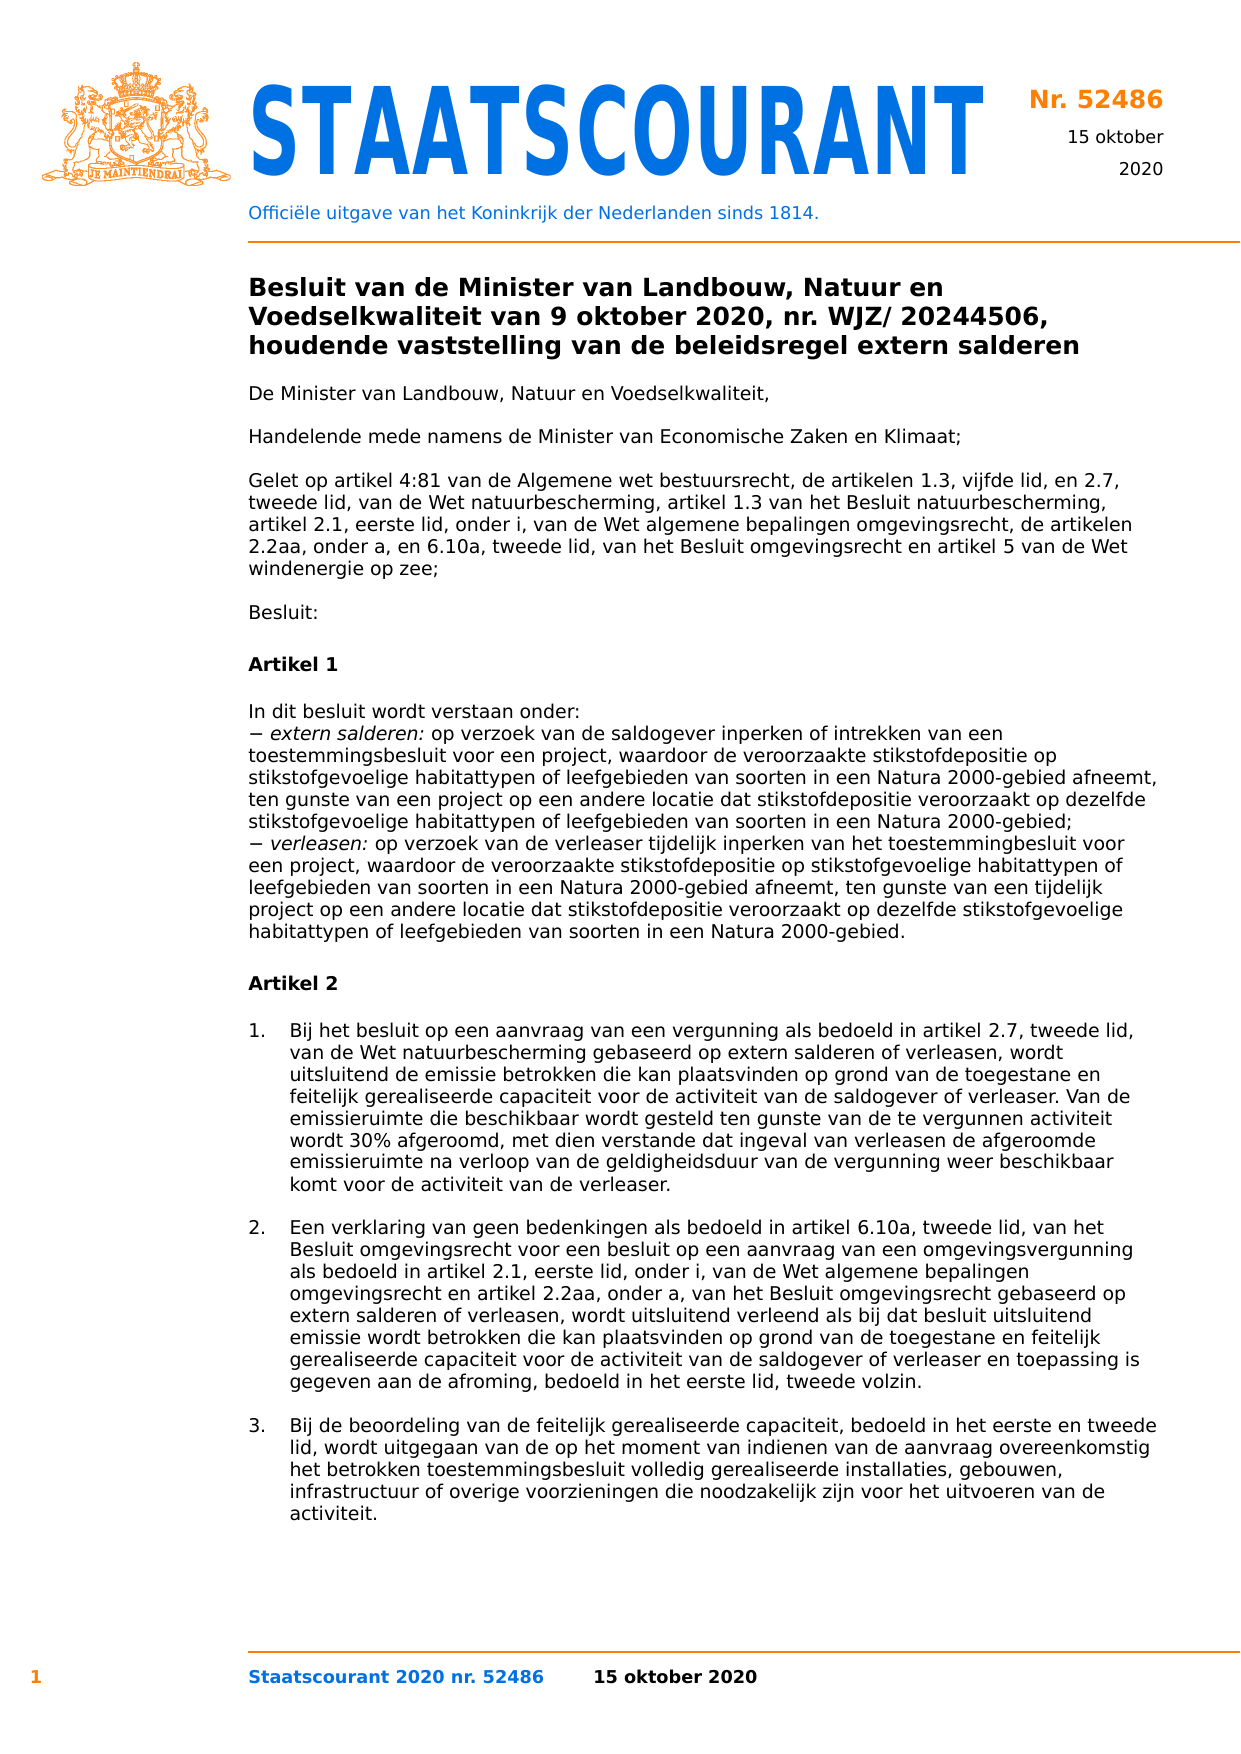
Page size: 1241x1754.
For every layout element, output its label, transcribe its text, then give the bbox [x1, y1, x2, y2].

text 2. Een verklaring van geen bedenkingen als bedoeld in artikel 6.10a, tweede lid, van het Besluit omgevingsrecht voor een besluit op een aanvraag van een omgevingsvergunning als bedoeld in artikel 2.1, eerste lid, onder i, van de Wet algemene bepalingen omgevingsrecht en artikel 2.2aa, onder a, van het Besluit omgevingsrecht gebaseerd op extern salderen of verleasen, wordt uitsluitend verleend als bij dat besluit uitsluitend emissie wordt betrokken die kan plaatsvinden op grond van de toegestane en feitelijk gerealiseerde capaciteit voor de activiteit van de saldogever of verleaser en toepassing is gegeven aan de afroming, bedoeld in het eerste lid, tweede volzin. [248, 1217, 1163, 1393]
text In dit besluit wordt verstaan onder: [248, 701, 1163, 723]
table_header [25, 62, 248, 241]
subtitle Besluit van de Minister van Landbouw, Natuur en Voedselkwaliteit van 9 oktober 2020, nr. WJZ/ 20244506, houdende vaststelling van de beleidsregel extern salderen [248, 273, 1163, 361]
subtitle Artikel 1 [248, 654, 1163, 676]
picture [41, 62, 231, 186]
subtitle Artikel 2 [248, 973, 1163, 994]
text − extern salderen: op verzoek van de saldogever inperken of intrekken van een toestemmingsbesluit voor een project, waardoor de veroorzaakte stikstofdepositie op stikstofgevoelige habitattypen of leefgebieden van soorten in een Natura 2000-gebied afneemt, ten gunste van een project op een andere locatie dat stikstofdepositie veroorzaakt op dezelfde stikstofgevoelige habitattypen of leefgebieden van soorten in een Natura 2000-gebied; [248, 723, 1163, 833]
text Handelende mede namens de Minister van Economische Zaken en Klimaat; [248, 426, 1163, 448]
text Gelet op artikel 4:81 van de Algemene wet bestuursrecht, de artikelen 1.3, vijfde lid, en 2.7, tweede lid, van de Wet natuurbescherming, artikel 1.3 van het Besluit natuurbescherming, artikel 2.1, eerste lid, onder i, van de Wet algemene bepalingen omgevingsrecht, de artikelen 2.2aa, onder a, en 6.10a, tweede lid, van het Besluit omgevingsrecht en artikel 5 van de Wet windenergie op zee; [248, 470, 1163, 580]
table_cell Officiële uitgave van het Koninkrijk der Nederlanden sinds 1814. [248, 203, 1240, 241]
text 1. Bij het besluit op een aanvraag van een vergunning als bedoeld in artikel 2.7, tweede lid, van de Wet natuurbescherming gebaseerd op extern salderen of verleasen, wordt uitsluitend de emissie betrokken die kan plaatsvinden op grond van de toegestane en feitelijk gerealiseerde capaciteit voor de activiteit van de saldogever of verleaser. Van de emissieruimte die beschikbaar wordt gesteld ten gunste van de te vergunnen activiteit wordt 30% afgeroomd, met dien verstande dat ingeval van verleasen de afgeroomde emissieruimte na verloop van de geldigheidsduur van de vergunning weer beschikbaar komt voor de activiteit van de verleaser. [248, 1019, 1163, 1195]
text Besluit: [248, 602, 1163, 624]
table_header STAATSCOURANT [248, 62, 998, 203]
text De Minister van Landbouw, Natuur en Voedselkwaliteit, [248, 382, 1163, 404]
table_cell 15 oktober [998, 121, 1240, 153]
text − verleasen: op verzoek van de verleaser tijdelijk inperken van het toestemmingbesluit voor een project, waardoor de veroorzaakte stikstofdepositie op stikstofgevoelige habitattypen of leefgebieden van soorten in een Natura 2000-gebied afneemt, ten gunste van een tijdelijk project op een andere locatie dat stikstofdepositie veroorzaakt op dezelfde stikstofgevoelige habitattypen of leefgebieden van soorten in een Natura 2000-gebied. [248, 833, 1163, 943]
table_cell 2020 [998, 153, 1240, 203]
table_header Nr. 52486 [998, 62, 1240, 121]
text 3. Bij de beoordeling van de feitelijk gerealiseerde capaciteit, bedoeld in het eerste en tweede lid, wordt uitgegaan van de op het moment van indienen van de aanvraag overeenkomstig het betrokken toestemmingsbesluit volledig gerealiseerde installaties, gebouwen, infrastructuur of overige voorzieningen die noodzakelijk zijn voor het uitvoeren van de activiteit. [248, 1415, 1163, 1525]
